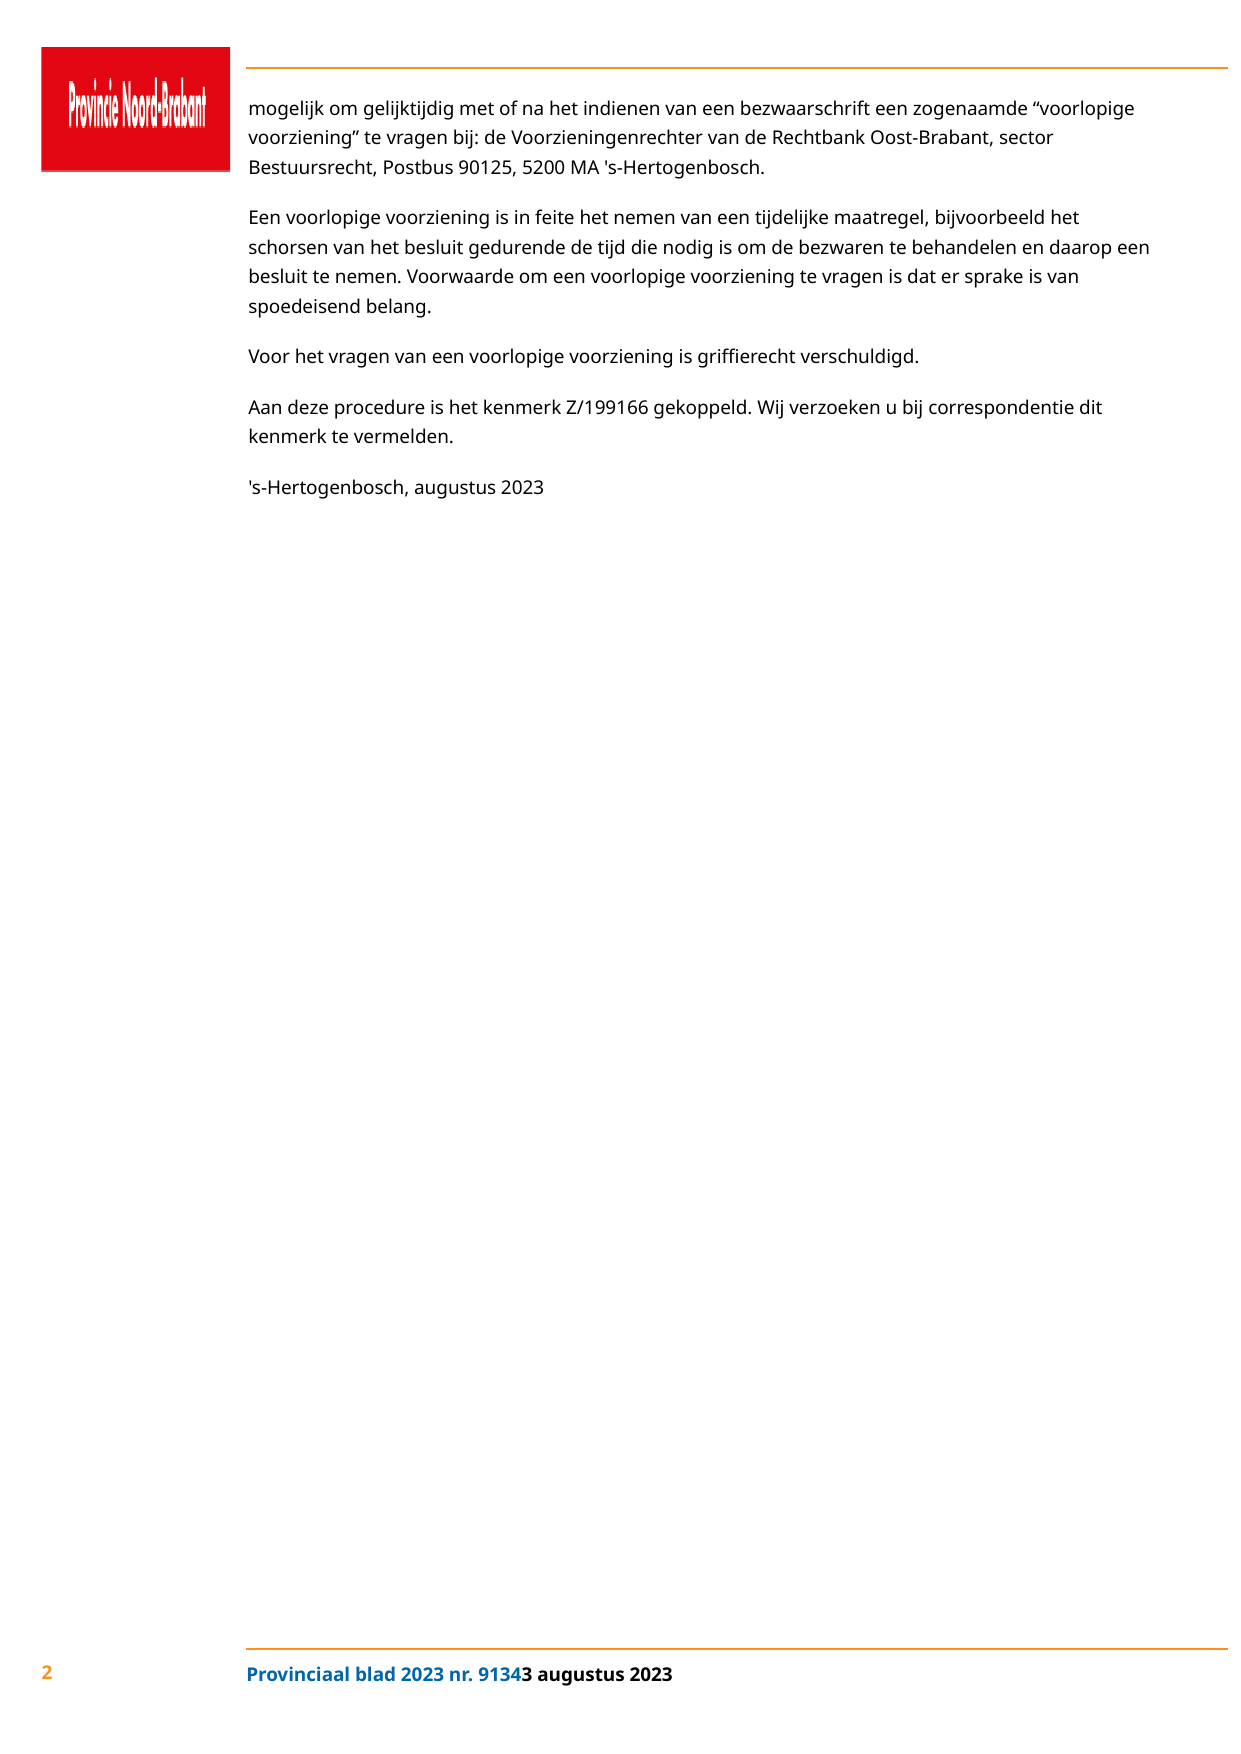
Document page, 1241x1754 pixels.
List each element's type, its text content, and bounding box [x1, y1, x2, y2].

text 's-Hertogenbosch, augustus 2023 [248, 474, 1152, 500]
picture [41, 47, 231, 172]
text Een voorlopige voorziening is in feite het nemen van een tijdelijke maatregel, bijvoorbeeld het schorsen van het besluit gedurende de tijd die nodig is om de bezwaren te behandelen en daarop een besluit te nemen. Voorwaarde om een voorlopige voorziening te vragen is dat er sprake is van spoedeisend belang. [248, 204, 1152, 319]
text Aan deze procedure is het kenmerk Z/199166 gekoppeld. Wij verzoeken u bij correspondentie dit kenmerk te vermelden. [248, 394, 1152, 449]
text Voor het vragen van een voorlopige voorziening is griffierecht verschuldigd. [248, 343, 1152, 369]
text mogelijk om gelijktijdig met of na het indienen van een bezwaarschrift een zogenaamde “voorlopige voorziening” te vragen bij: de Voorzieningenrechter van de Rechtbank Oost-Brabant, sector Bestuursrecht, Postbus 90125, 5200 MA 's-Hertogenbosch. [248, 95, 1152, 180]
